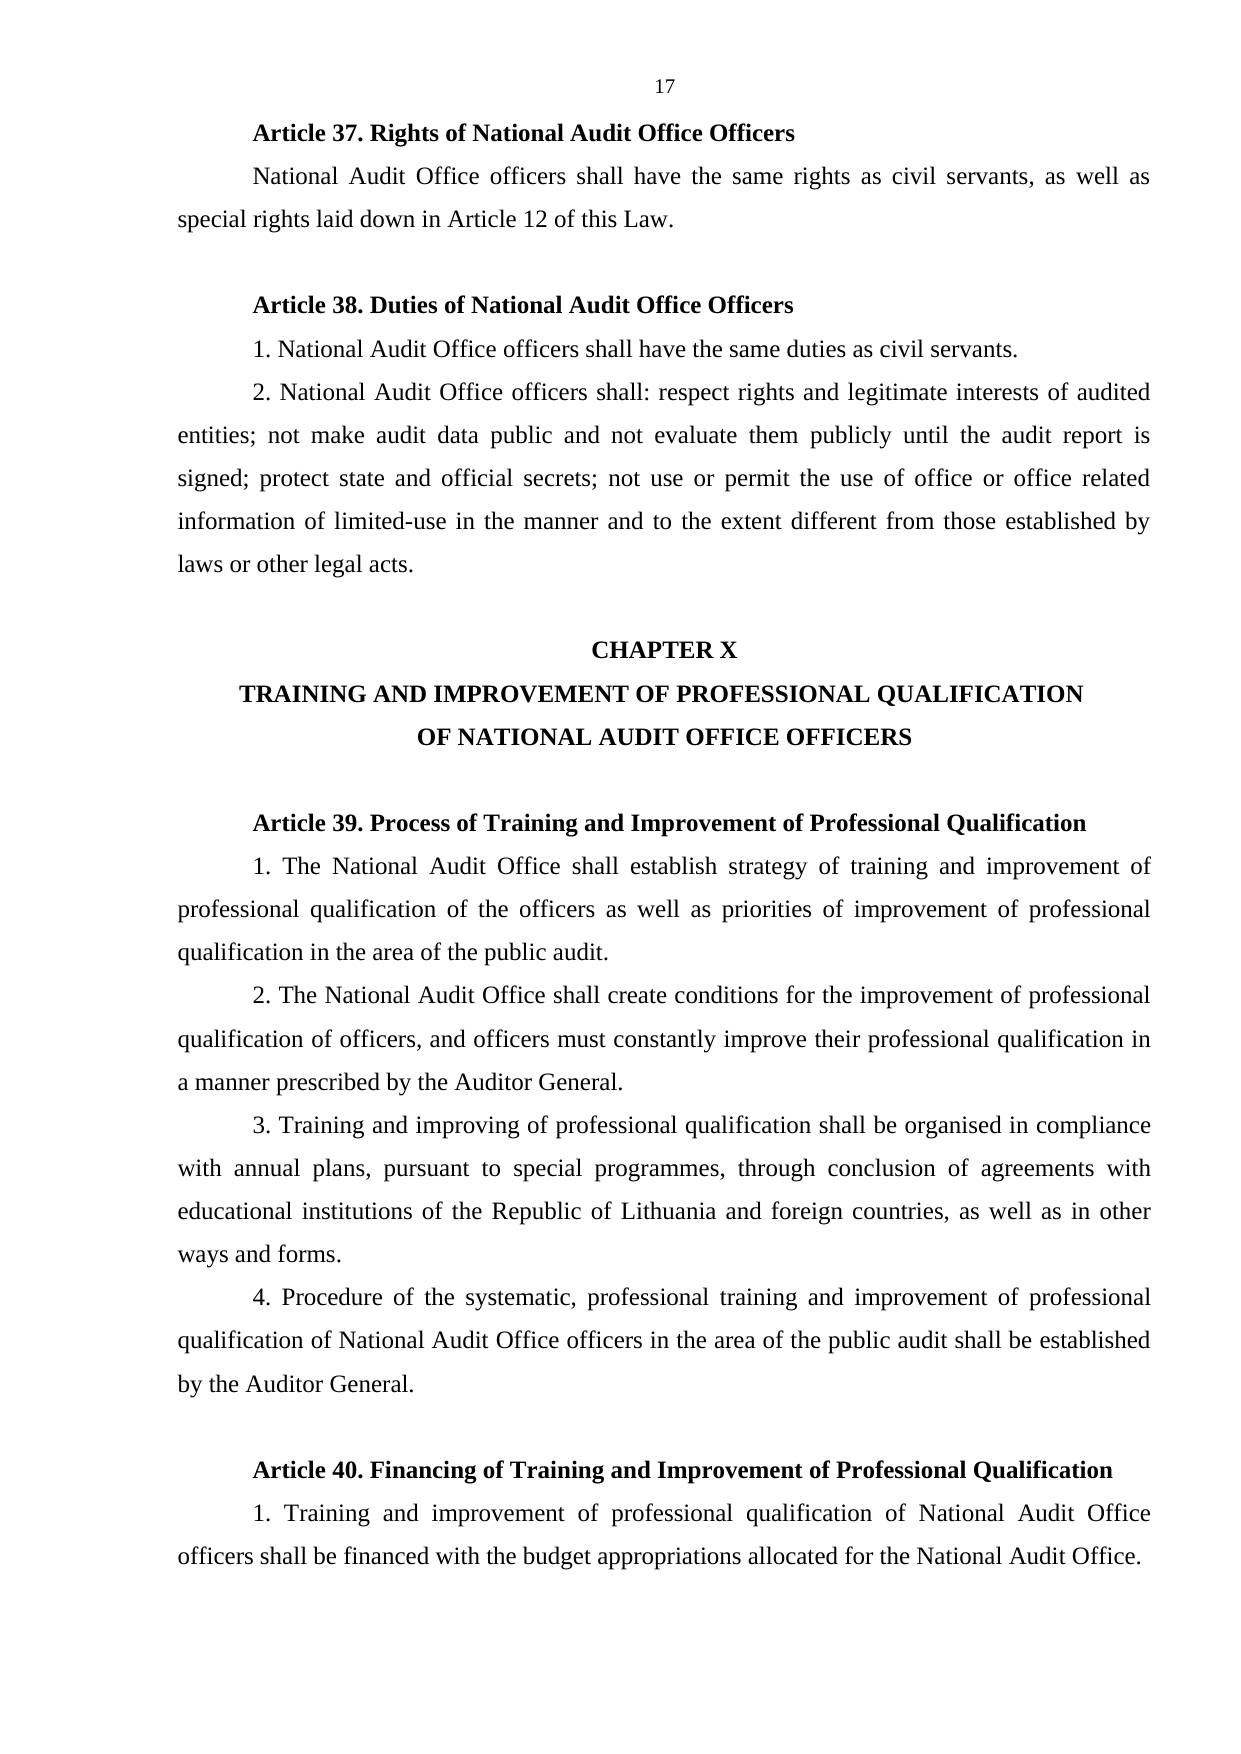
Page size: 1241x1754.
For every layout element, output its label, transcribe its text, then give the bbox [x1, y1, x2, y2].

text CHAPTER X [177, 636, 1152, 664]
text 4. Procedure of the systematic, professional training and improvement of professional qualification of National Audit Office officers in the area of the public audit shall be established by the Auditor General. [177, 1282, 1152, 1397]
text Article 40. Financing of Training and Improvement of Professional Qualification [177, 1455, 1152, 1484]
text TRAINING AND IMPROVEMENT OF PROFESSIONAL QUALIFICATION [177, 679, 1152, 707]
text Article 37. Rights of National Audit Office Officers [177, 118, 1152, 147]
text 1. Training and improvement of professional qualification of National Audit Office officers shall be financed with the budget appropriations allocated for the National Audit Office. [177, 1498, 1152, 1570]
text 2. National Audit Office officers shall: respect rights and legitimate interests of audited entities; not make audit data public and not evaluate them publicly until the audit report is signed; protect state and official secrets; not use or permit the use of office or office related information of limited-use in the manner and to the extent different from those established by laws or other legal acts. [177, 377, 1152, 578]
text Article 38. Duties of National Audit Office Officers [177, 291, 1152, 319]
text 2. The National Audit Office shall create conditions for the improvement of professional qualification of officers, and officers must constantly improve their professional qualification in a manner prescribed by the Auditor General. [177, 981, 1152, 1096]
text National Audit Office officers shall have the same rights as civil servants, as well as special rights laid down in Article 12 of this Law. [177, 161, 1152, 233]
text Article 39. Process of Training and Improvement of Professional Qualification [177, 808, 1152, 837]
text 1. National Audit Office officers shall have the same duties as civil servants. [177, 334, 1152, 362]
text 1. The National Audit Office shall establish strategy of training and improvement of professional qualification of the officers as well as priorities of improvement of professional qualification in the area of the public audit. [177, 851, 1152, 966]
text OF NATIONAL AUDIT OFFICE OFFICERS [177, 722, 1152, 751]
text 3. Training and improving of professional qualification shall be organised in compliance with annual plans, pursuant to special programmes, through conclusion of agreements with educational institutions of the Republic of Lithuania and foreign countries, as well as in other ways and forms. [177, 1110, 1152, 1268]
